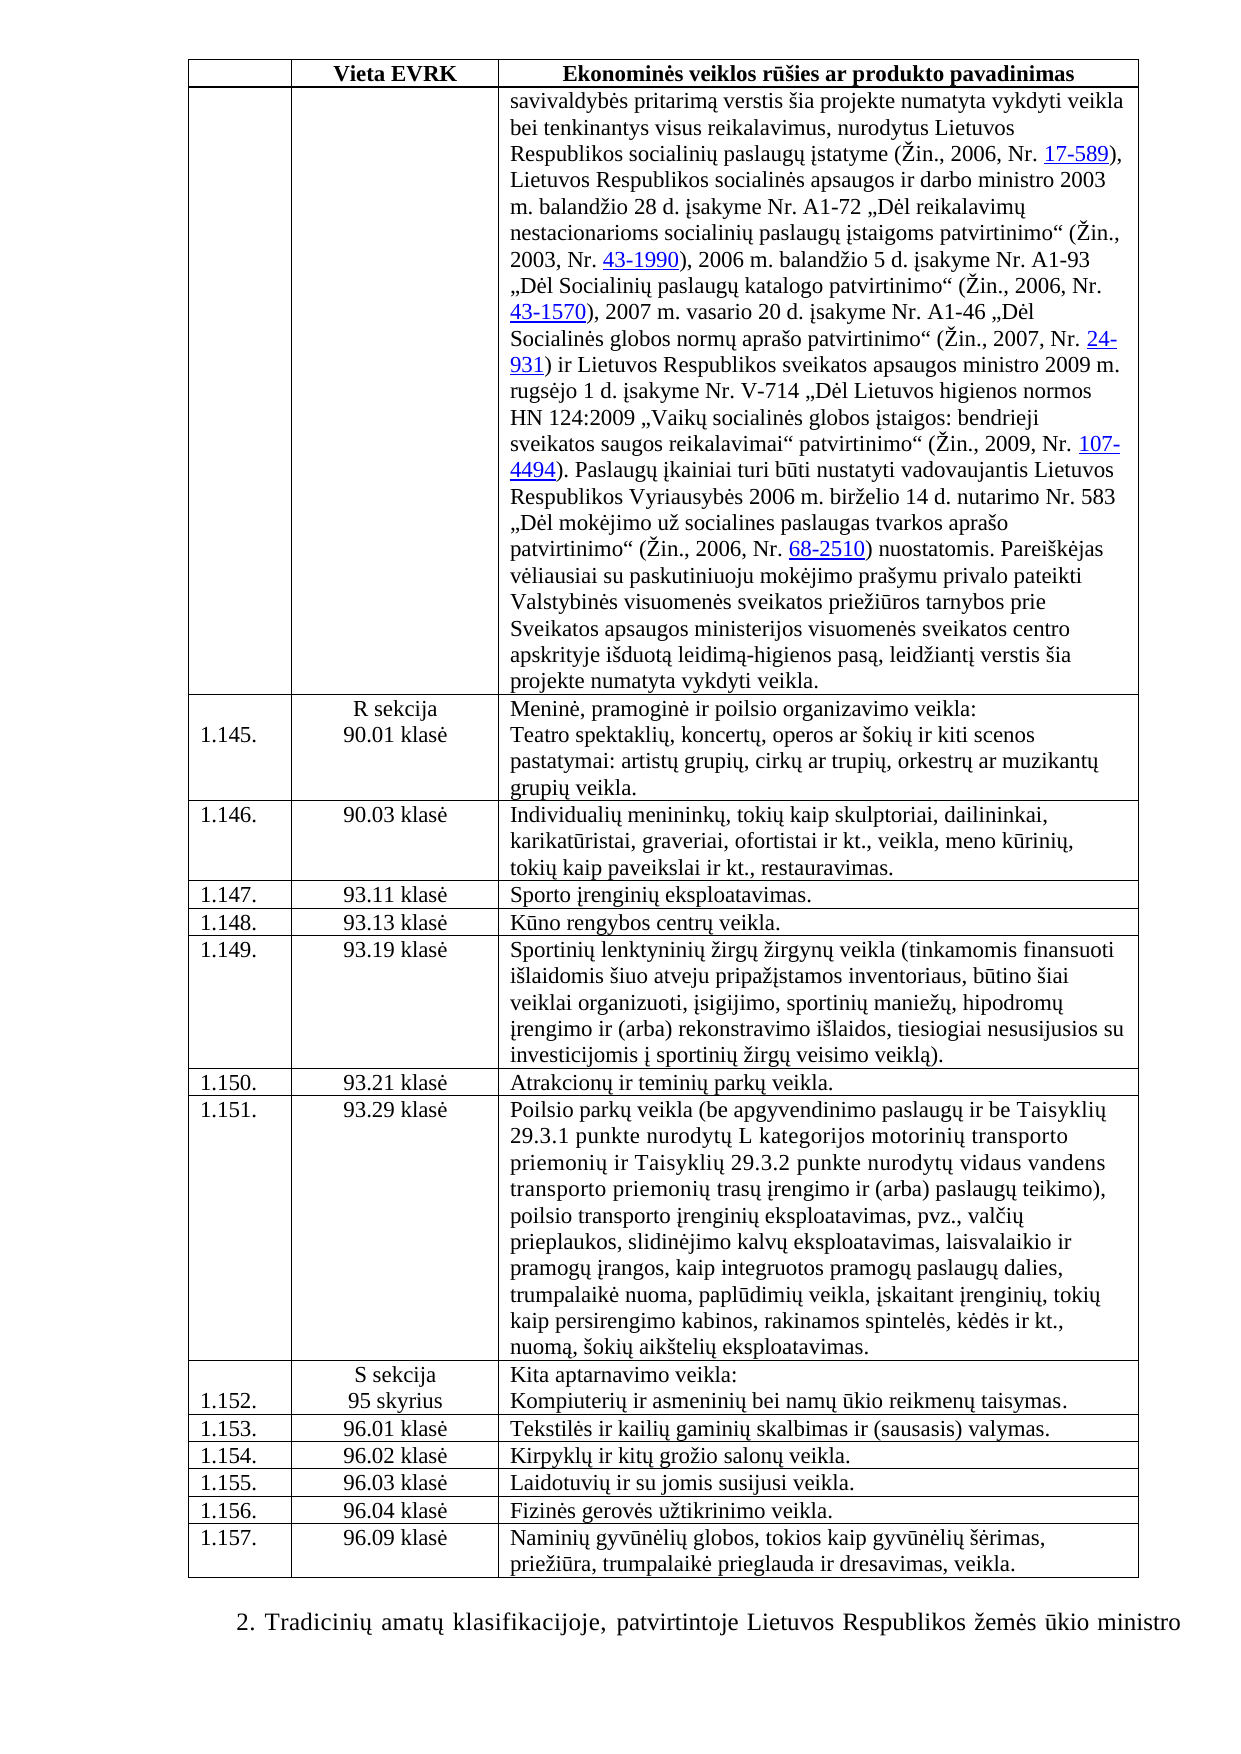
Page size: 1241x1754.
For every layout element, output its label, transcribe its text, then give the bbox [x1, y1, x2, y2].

table_cell 1.153. [189, 1415, 291, 1441]
table_cell 93.11 klasė [292, 881, 498, 908]
table_cell Kompiuterių ir asmeninių bei namų ūkio reikmenų taisymas. [499, 1387, 1138, 1413]
table_cell [189, 88, 291, 694]
table_cell 93.19 klasė [292, 936, 498, 1068]
table_cell 1.149. [189, 936, 291, 1068]
table_header Vieta EVRK [292, 60, 498, 86]
table_cell Sportinių lenktyninių žirgų žirgynų veikla (tinkamomis finansuoti išlaidomis šiuo atveju pripažįstamos inventoriaus, būtino šiai veiklai organizuoti, įsigijimo, sportinių maniežų, hipodromų įrengimo ir (arba) rekonstravimo išlaidos, tiesiogiai nesusijusios su investicijomis į sportinių žirgų veisimo veiklą). [499, 936, 1138, 1068]
table_cell 96.03 klasė [292, 1469, 498, 1496]
table_cell Poilsio parkų veikla (be apgyvendinimo paslaugų ir be Taisyklių 29.3.1 punkte nurodytų L kategorijos motorinių transporto priemonių ir Taisyklių 29.3.2 punkte nurodytų vidaus vandens transporto priemonių trasų įrengimo ir (arba) paslaugų teikimo), poilsio transporto įrenginių eksploatavimas, pvz., valčių prieplaukos, slidinėjimo kalvų eksploatavimas, laisvalaikio ir pramogų įrangos, kaip integruotos pramogų paslaugų dalies, trumpalaikė nuoma, paplūdimių veikla, įskaitant įrenginių, tokių kaip persirengimo kabinos, rakinamos spintelės, kėdės ir kt., nuomą, šokių aikštelių eksploatavimas. [499, 1096, 1138, 1360]
table_cell R sekcija [292, 695, 498, 721]
table_cell [189, 1361, 291, 1387]
table_cell 1.147. [189, 881, 291, 908]
table_cell Kirpyklų ir kitų grožio salonų veikla. [499, 1442, 1138, 1468]
table_cell Kita aptarnavimo veikla: [499, 1361, 1138, 1387]
table_cell Individualių menininkų, tokių kaip skulptoriai, dailininkai, karikatūristai, graveriai, ofortistai ir kt., veikla, meno kūrinių, tokių kaip paveikslai ir kt., restauravimas. [499, 801, 1138, 880]
table_cell 96.04 klasė [292, 1497, 498, 1523]
table_cell 93.13 klasė [292, 909, 498, 935]
table_cell 1.150. [189, 1069, 291, 1095]
table_cell Atrakcionų ir teminių parkų veikla. [499, 1069, 1138, 1095]
table_header [189, 60, 291, 86]
table_cell 1.154. [189, 1442, 291, 1468]
table_header Ekonominės veiklos rūšies ar produkto pavadinimas [499, 60, 1138, 86]
table_cell 1.156. [189, 1497, 291, 1523]
table_cell 90.03 klasė [292, 801, 498, 880]
table_cell Naminių gyvūnėlių globos, tokios kaip gyvūnėlių šėrimas, priežiūra, trumpalaikė prieglauda ir dresavimas, veikla. [499, 1524, 1138, 1577]
table_cell Meninė, pramoginė ir poilsio organizavimo veikla: [499, 695, 1138, 721]
table_cell 93.29 klasė [292, 1096, 498, 1360]
table_cell Sporto įrenginių eksploatavimas. [499, 881, 1138, 908]
table_cell 96.02 klasė [292, 1442, 498, 1468]
table_cell 1.152. [189, 1387, 291, 1413]
table_cell Kūno rengybos centrų veikla. [499, 909, 1138, 935]
table_cell 1.145. [189, 721, 291, 800]
table_cell S sekcija [292, 1361, 498, 1387]
table_cell 96.09 klasė [292, 1524, 498, 1577]
table_cell 1.148. [189, 909, 291, 935]
table_cell [189, 695, 291, 721]
table_cell 96.01 klasė [292, 1415, 498, 1441]
table_cell 93.21 klasė [292, 1069, 498, 1095]
table_cell Fizinės gerovės užtikrinimo veikla. [499, 1497, 1138, 1523]
table_cell [292, 88, 498, 694]
table_cell Teatro spektaklių, koncertų, operos ar šokių ir kiti scenos pastatymai: artistų grupių, cirkų ar trupių, orkestrų ar muzikantų grupių veikla. [499, 721, 1138, 800]
table_cell Laidotuvių ir su jomis susijusi veikla. [499, 1469, 1138, 1496]
table_cell Tekstilės ir kailių gaminių skalbimas ir (sausasis) valymas. [499, 1415, 1138, 1441]
table_cell 90.01 klasė [292, 721, 498, 800]
text 2. Tradicinių amatų klasifikacijoje, patvirtintoje Lietuvos Respublikos žemės ūkio ministro [177, 1607, 1181, 1635]
table_cell 95 skyrius [292, 1387, 498, 1413]
table_cell 1.155. [189, 1469, 291, 1496]
table_cell savivaldybės pritarimą verstis šia projekte numatyta vykdyti veikla bei tenkinantys visus reikalavimus, nurodytus Lietuvos Respublikos socialinių paslaugų įstatyme (Žin., 2006, Nr. 17-589), Lietuvos Respublikos socialinės apsaugos ir darbo ministro 2003 m. balandžio 28 d. įsakyme Nr. A1-72 „Dėl reikalavimų nestacionarioms socialinių paslaugų įstaigoms patvirtinimo“ (Žin., 2003, Nr. 43-1990), 2006 m. balandžio 5 d. įsakyme Nr. A1-93 „Dėl Socialinių paslaugų katalogo patvirtinimo“ (Žin., 2006, Nr. 43-1570), 2007 m. vasario 20 d. įsakyme Nr. A1-46 „Dėl Socialinės globos normų aprašo patvirtinimo“ (Žin., 2007, Nr. 24-931) ir Lietuvos Respublikos sveikatos apsaugos ministro 2009 m. rugsėjo 1 d. įsakyme Nr. V-714 „Dėl Lietuvos higienos normos HN 124:2009 „Vaikų socialinės globos įstaigos: bendrieji sveikatos saugos reikalavimai“ patvirtinimo“ (Žin., 2009, Nr. 107-4494). Paslaugų įkainiai turi būti nustatyti vadovaujantis Lietuvos Respublikos Vyriausybės 2006 m. birželio 14 d. nutarimo Nr. 583 „Dėl mokėjimo už socialines paslaugas tvarkos aprašo patvirtinimo“ (Žin., 2006, Nr. 68-2510) nuostatomis. Pareiškėjas vėliausiai su paskutiniuoju mokėjimo prašymu privalo pateikti Valstybinės visuomenės sveikatos priežiūros tarnybos prie Sveikatos apsaugos ministerijos visuomenės sveikatos centro apskrityje išduotą leidimą-higienos pasą, leidžiantį verstis šia projekte numatyta vykdyti veikla. [499, 88, 1138, 694]
table_cell 1.157. [189, 1524, 291, 1577]
table_cell 1.146. [189, 801, 291, 880]
table_cell 1.151. [189, 1096, 291, 1360]
